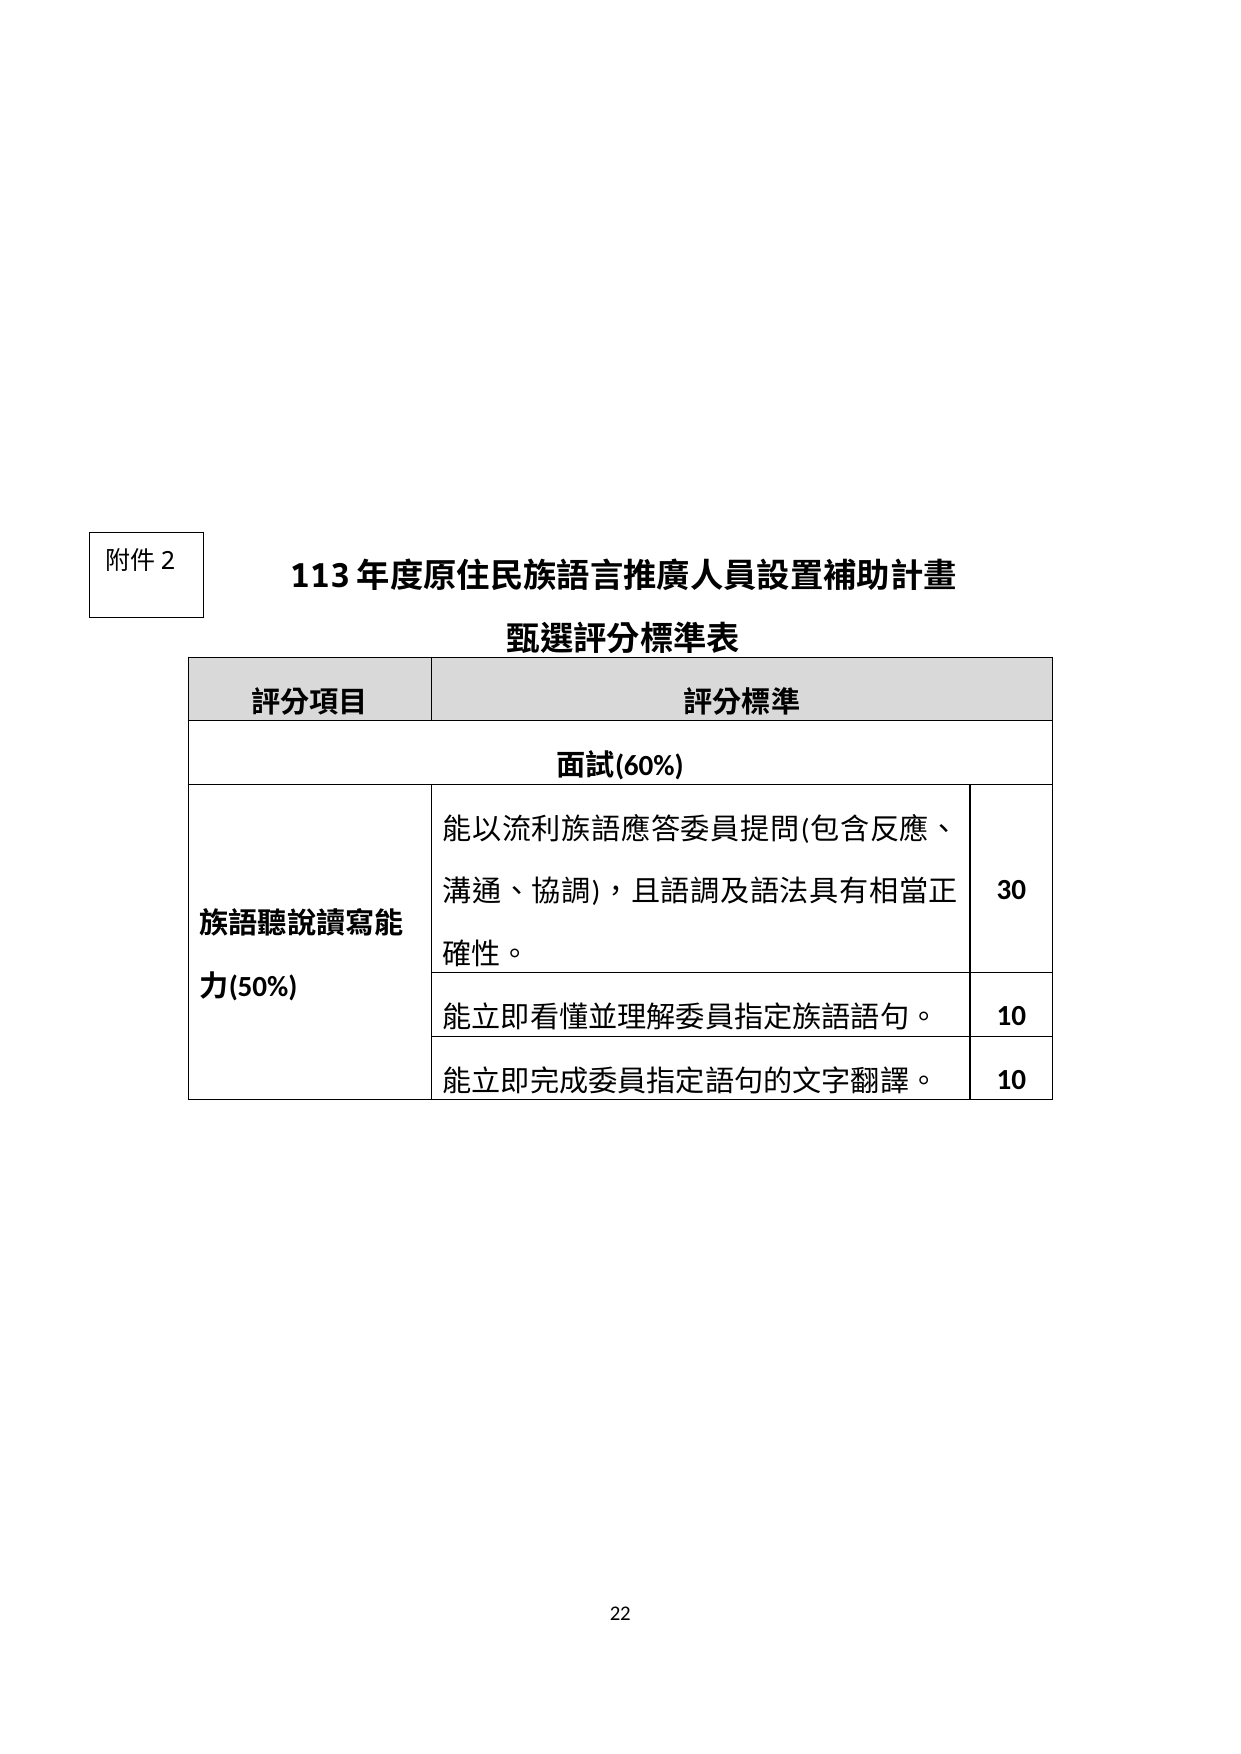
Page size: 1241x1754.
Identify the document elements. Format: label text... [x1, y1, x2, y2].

table_cell 30 [971, 785, 1052, 972]
text [90, 533, 203, 617]
table_header 評分標準 [432, 658, 1052, 720]
table_cell 族語聽說讀寫能力(50%) [189, 785, 431, 1099]
table_header 評分項目 [189, 658, 431, 720]
table_cell 10 [971, 1037, 1052, 1099]
table_cell 10 [971, 973, 1052, 1036]
text 甄選評分標準表 [143, 594, 1103, 657]
table_cell 能以流利族語應答委員提問(包含反應、溝通、協調)，且語調及語法具有相當正確性。 [432, 785, 969, 972]
text 113年度原住民族語言推廣人員設置補助計畫 [204, 532, 1103, 594]
table_cell 能立即看懂並理解委員指定族語語句。 [432, 973, 969, 1036]
table_cell 能立即完成委員指定語句的文字翻譯。 [432, 1037, 969, 1099]
text 附件2 [105, 540, 188, 576]
table_cell 面試(60%) [189, 721, 1052, 784]
